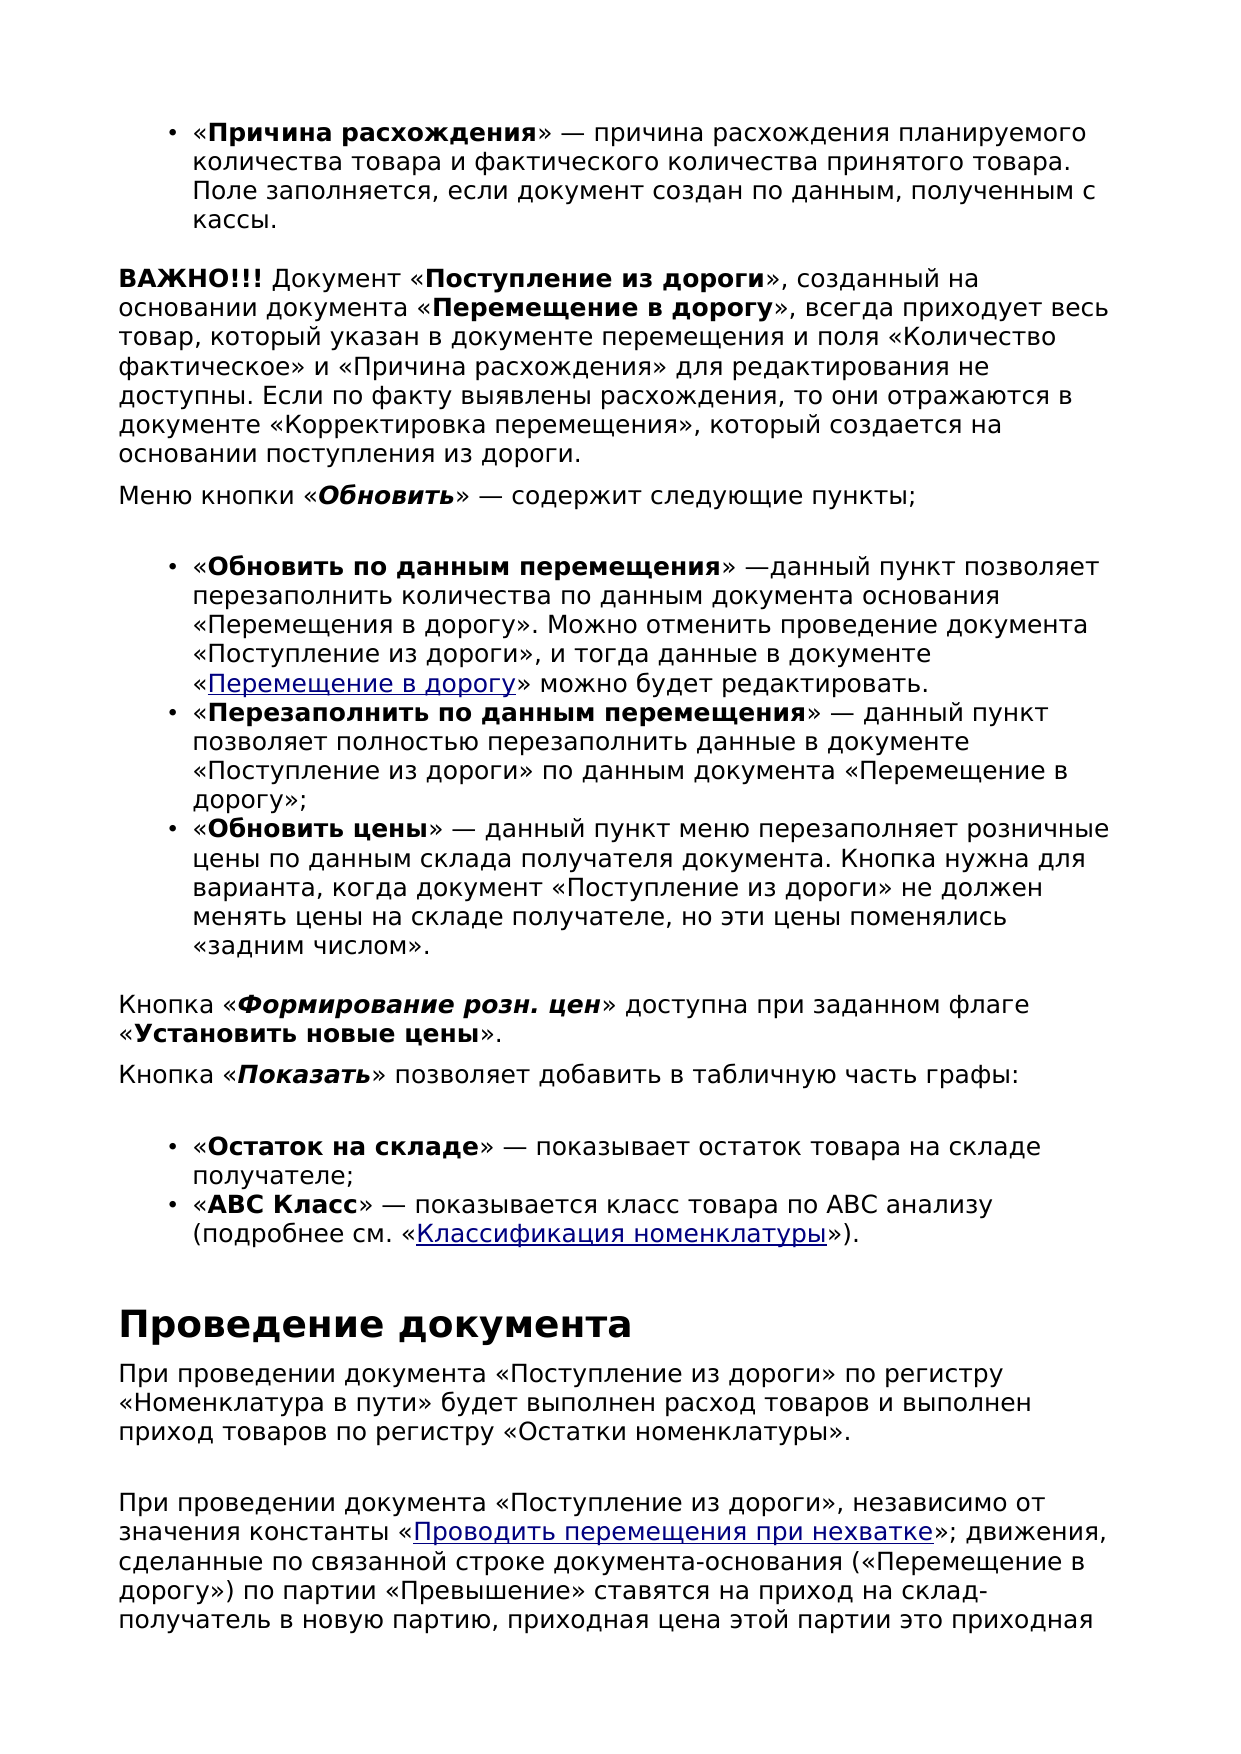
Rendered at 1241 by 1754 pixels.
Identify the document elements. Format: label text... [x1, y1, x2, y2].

list «Остаток на складе» — показывает остаток товара на складе получателе; [177, 1132, 1122, 1190]
list «АВС Класс» — показывается класс товара по АВС анализу (подробнее см. «Классификация номенклатуры»). [177, 1190, 1122, 1248]
list «Причина расхождения» — причина расхождения планируемого количества товара и фактического количества принятого товара. Поле заполняется, если документ создан по данным, полученным с кассы. [177, 118, 1122, 235]
text Кнопка «Показать» позволяет добавить в табличную часть графы: [118, 1061, 1122, 1090]
list «Обновить цены» — данный пункт меню перезаполняет розничные цены по данным склада получателя документа. Кнопка нужна для варианта, когда документ «Поступление из дороги» не должен менять цены на складе получателе, но эти цены поменялись «задним числом». [177, 814, 1122, 960]
text Кнопка «Формирование розн. цен» доступна при заданном флаге «Установить новые цены». [118, 990, 1122, 1048]
text Меню кнопки «Обновить» — содержит следующие пункты; [118, 481, 1122, 510]
subtitle Проведение документа [118, 1303, 1122, 1347]
list «Перезаполнить по данным перемещения» — данный пункт позволяет полностью перезаполнить данные в документе «Поступление из дороги» по данным документа «Перемещение в дорогу»; [177, 698, 1122, 814]
text При проведении документа «Поступление из дороги», независимо от значения константы «Проводить перемещения при нехватке»; движения, сделанные по связанной строке документа-основания («Перемещение в дорогу») по партии «Превышение» ставятся на приход на склад-получатель в новую партию, приходная цена этой партии это приходная [118, 1488, 1122, 1634]
text При проведении документа «Поступление из дороги» по регистру «Номенклатура в пути» будет выполнен расход товаров и выполнен приход товаров по регистру «Остатки номенклатуры». [118, 1359, 1122, 1476]
list «Обновить по данным перемещения» —данный пункт позволяет перезаполнить количества по данным документа основания «Перемещения в дорогу». Можно отменить проведение документа «Поступление из дороги», и тогда данные в документе «Перемещение в дорогу» можно будет редактировать. [177, 552, 1122, 698]
text ВАЖНО!!! Документ «Поступление из дороги», созданный на основании документа «Перемещение в дорогу», всегда приходует весь товар, который указан в документе перемещения и поля «Количество фактическое» и «Причина расхождения» для редактирования не доступны. Если по факту выявлены расхождения, то они отражаются в документе «Корректировка перемещения», который создается на основании поступления из дороги. [118, 264, 1122, 468]
